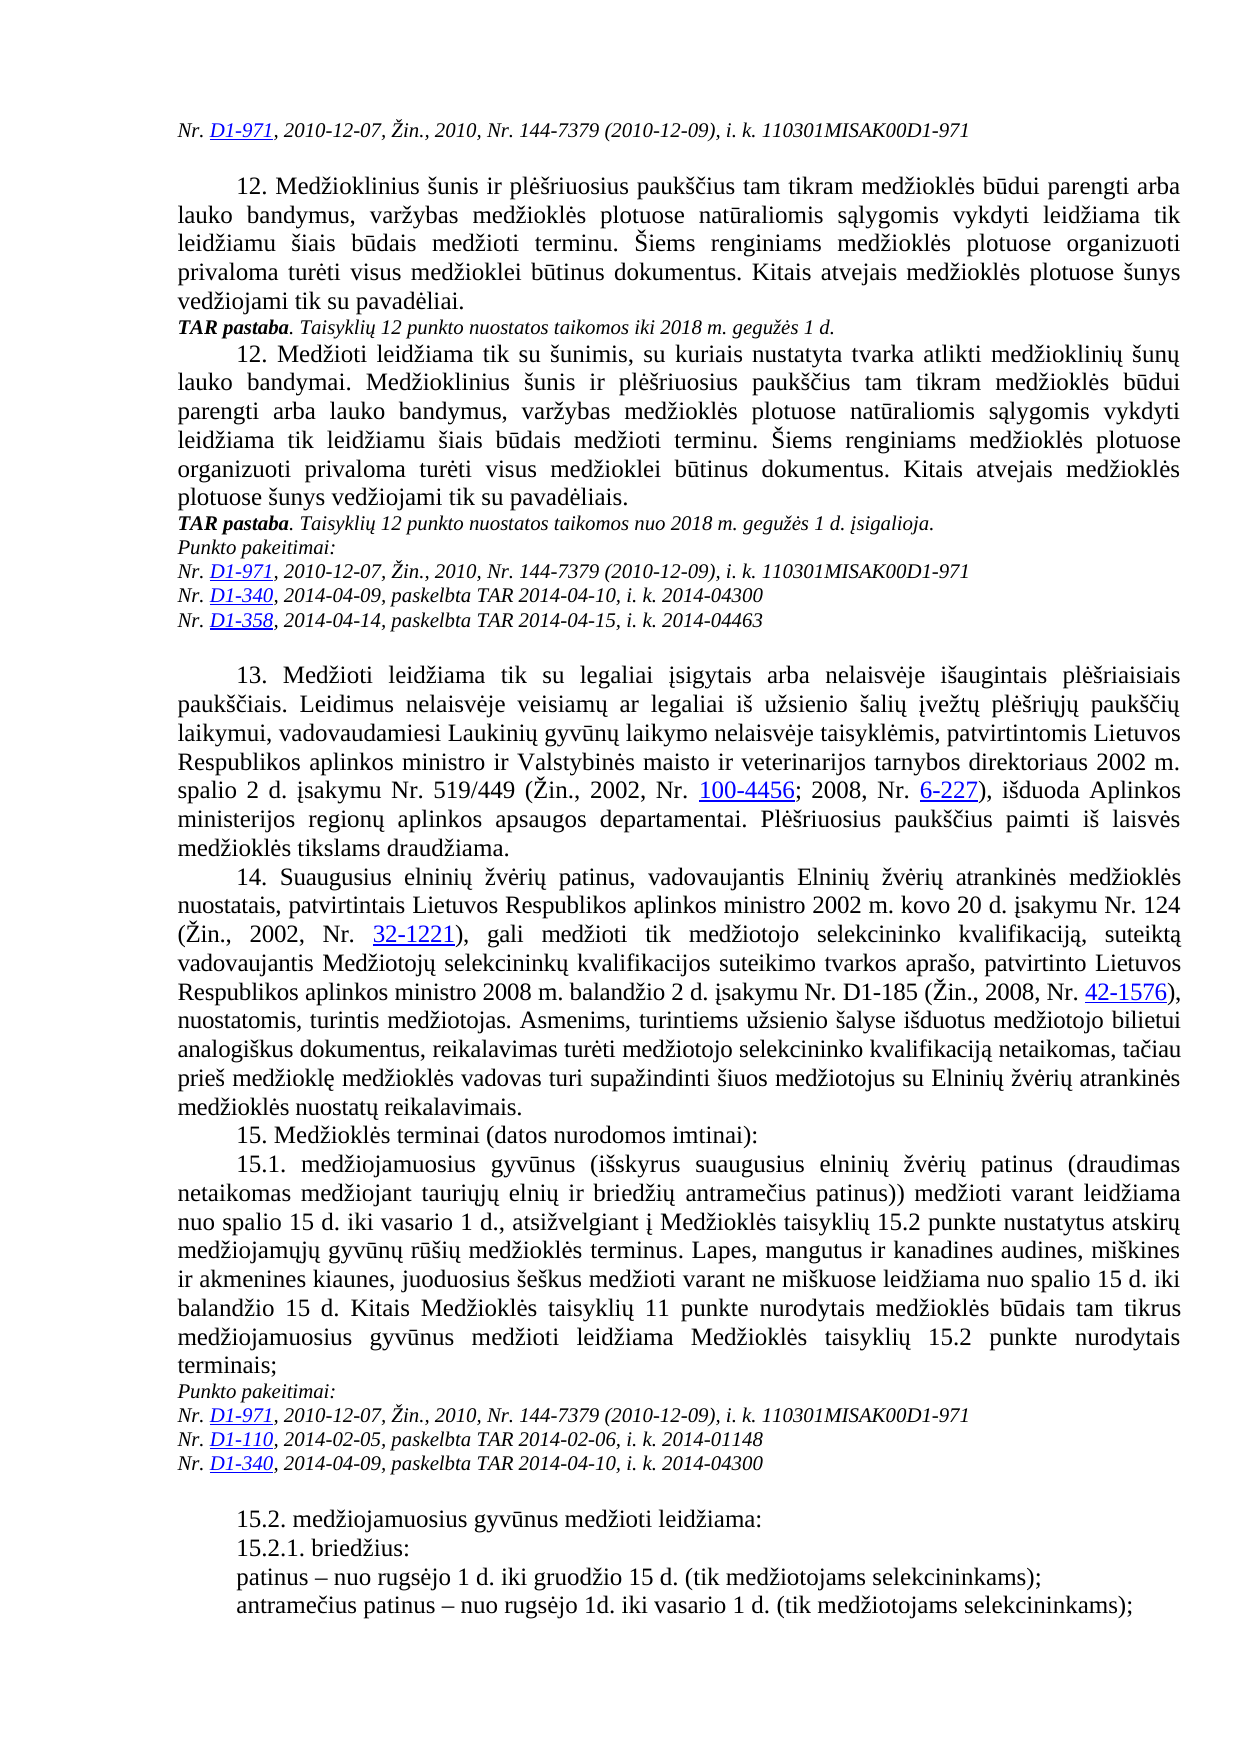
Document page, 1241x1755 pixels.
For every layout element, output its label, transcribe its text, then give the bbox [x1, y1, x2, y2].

text 15.2. medžiojamuosius gyvūnus medžioti leidžiama: [177, 1504, 1181, 1533]
text Nr. D1-971, 2010-12-07, Žin., 2010, Nr. 144-7379 (2010-12-09), i. k. 110301MISAK00D1-971 [177, 118, 1181, 142]
text TAR pastaba. Taisyklių 12 punkto nuostatos taikomos nuo 2018 m. gegužės 1 d. įsigalioja. [177, 511, 1181, 535]
text Nr. D1-971, 2010-12-07, Žin., 2010, Nr. 144-7379 (2010-12-09), i. k. 110301MISAK00D1-971 [177, 1403, 1181, 1427]
text Nr. D1-110, 2014-02-05, paskelbta TAR 2014-02-06, i. k. 2014-01148 [177, 1427, 1181, 1451]
text 14. Suaugusius elninių žvėrių patinus, vadovaujantis Elninių žvėrių atrankinės medžioklės nuostatais, patvirtintais Lietuvos Respublikos aplinkos ministro 2002 m. kovo 20 d. įsakymu Nr. 124 (Žin., 2002, Nr. 32-1221), gali medžioti tik medžiotojo selekcininko kvalifikaciją, suteiktą vadovaujantis Medžiotojų selekcininkų kvalifikacijos suteikimo tvarkos aprašo, patvirtinto Lietuvos Respublikos aplinkos ministro 2008 m. balandžio 2 d. įsakymu Nr. D1-185 (Žin., 2008, Nr. 42-1576), nuostatomis, turintis medžiotojas. Asmenims, turintiems užsienio šalyse išduotus medžiotojo bilietui analogiškus dokumentus, reikalavimas turėti medžiotojo selekcininko kvalifikaciją netaikomas, tačiau prieš medžioklę medžioklės vadovas turi supažindinti šiuos medžiotojus su Elninių žvėrių atrankinės medžioklės nuostatų reikalavimais. [177, 862, 1181, 1120]
text TAR pastaba. Taisyklių 12 punkto nuostatos taikomos iki 2018 m. gegužės 1 d. [177, 315, 1181, 339]
text 12. Medžioti leidžiama tik su šunimis, su kuriais nustatyta tvarka atlikti medžioklinių šunų lauko bandymai. Medžioklinius šunis ir plėšriuosius paukščius tam tikram medžioklės būdui parengti arba lauko bandymus, varžybas medžioklės plotuose natūraliomis sąlygomis vykdyti leidžiama tik leidžiamu šiais būdais medžioti terminu. Šiems renginiams medžioklės plotuose organizuoti privaloma turėti visus medžioklei būtinus dokumentus. Kitais atvejais medžioklės plotuose šunys vedžiojami tik su pavadėliais. [177, 339, 1181, 511]
text 15. Medžioklės terminai (datos nurodomos imtinai): [177, 1120, 1181, 1149]
text antramečius patinus – nuo rugsėjo 1d. iki vasario 1 d. (tik medžiotojams selekcininkams); [177, 1590, 1181, 1619]
text 15.2.1. briedžius: [177, 1533, 1181, 1562]
text Nr. D1-340, 2014-04-09, paskelbta TAR 2014-04-10, i. k. 2014-04300 [177, 583, 1181, 607]
text patinus – nuo rugsėjo 1 d. iki gruodžio 15 d. (tik medžiotojams selekcininkams); [236, 1562, 1181, 1590]
text Punkto pakeitimai: [177, 1379, 1181, 1403]
text 13. Medžioti leidžiama tik su legaliai įsigytais arba nelaisvėje išaugintais plėšriaisiais paukščiais. Leidimus nelaisvėje veisiamų ar legaliai iš užsienio šalių įvežtų plėšriųjų paukščių laikymui, vadovaudamiesi Laukinių gyvūnų laikymo nelaisvėje taisyklėmis, patvirtintomis Lietuvos Respublikos aplinkos ministro ir Valstybinės maisto ir veterinarijos tarnybos direktoriaus 2002 m. spalio 2 d. įsakymu Nr. 519/449 (Žin., 2002, Nr. 100-4456; 2008, Nr. 6-227), išduoda Aplinkos ministerijos regionų aplinkos apsaugos departamentai. Plėšriuosius paukščius paimti iš laisvės medžioklės tikslams draudžiama. [177, 660, 1181, 862]
text Punkto pakeitimai: [177, 535, 1181, 559]
text Nr. D1-971, 2010-12-07, Žin., 2010, Nr. 144-7379 (2010-12-09), i. k. 110301MISAK00D1-971 [177, 559, 1181, 583]
text Nr. D1-340, 2014-04-09, paskelbta TAR 2014-04-10, i. k. 2014-04300 [177, 1451, 1181, 1475]
text 15.1. medžiojamuosius gyvūnus (išskyrus suaugusius elninių žvėrių patinus (draudimas netaikomas medžiojant tauriųjų elnių ir briedžių antramečius patinus)) medžioti varant leidžiama nuo spalio 15 d. iki vasario 1 d., atsižvelgiant į Medžioklės taisyklių 15.2 punkte nustatytus atskirų medžiojamųjų gyvūnų rūšių medžioklės terminus. Lapes, mangutus ir kanadines audines, miškines ir akmenines kiaunes, juoduosius šeškus medžioti varant ne miškuose leidžiama nuo spalio 15 d. iki balandžio 15 d. Kitais Medžioklės taisyklių 11 punkte nurodytais medžioklės būdais tam tikrus medžiojamuosius gyvūnus medžioti leidžiama Medžioklės taisyklių 15.2 punkte nurodytais terminais; [177, 1149, 1181, 1379]
text 12. Medžioklinius šunis ir plėšriuosius paukščius tam tikram medžioklės būdui parengti arba lauko bandymus, varžybas medžioklės plotuose natūraliomis sąlygomis vykdyti leidžiama tik leidžiamu šiais būdais medžioti terminu. Šiems renginiams medžioklės plotuose organizuoti privaloma turėti visus medžioklei būtinus dokumentus. Kitais atvejais medžioklės plotuose šunys vedžiojami tik su pavadėliai. [177, 171, 1181, 315]
text Nr. D1-358, 2014-04-14, paskelbta TAR 2014-04-15, i. k. 2014-04463 [177, 607, 1181, 632]
